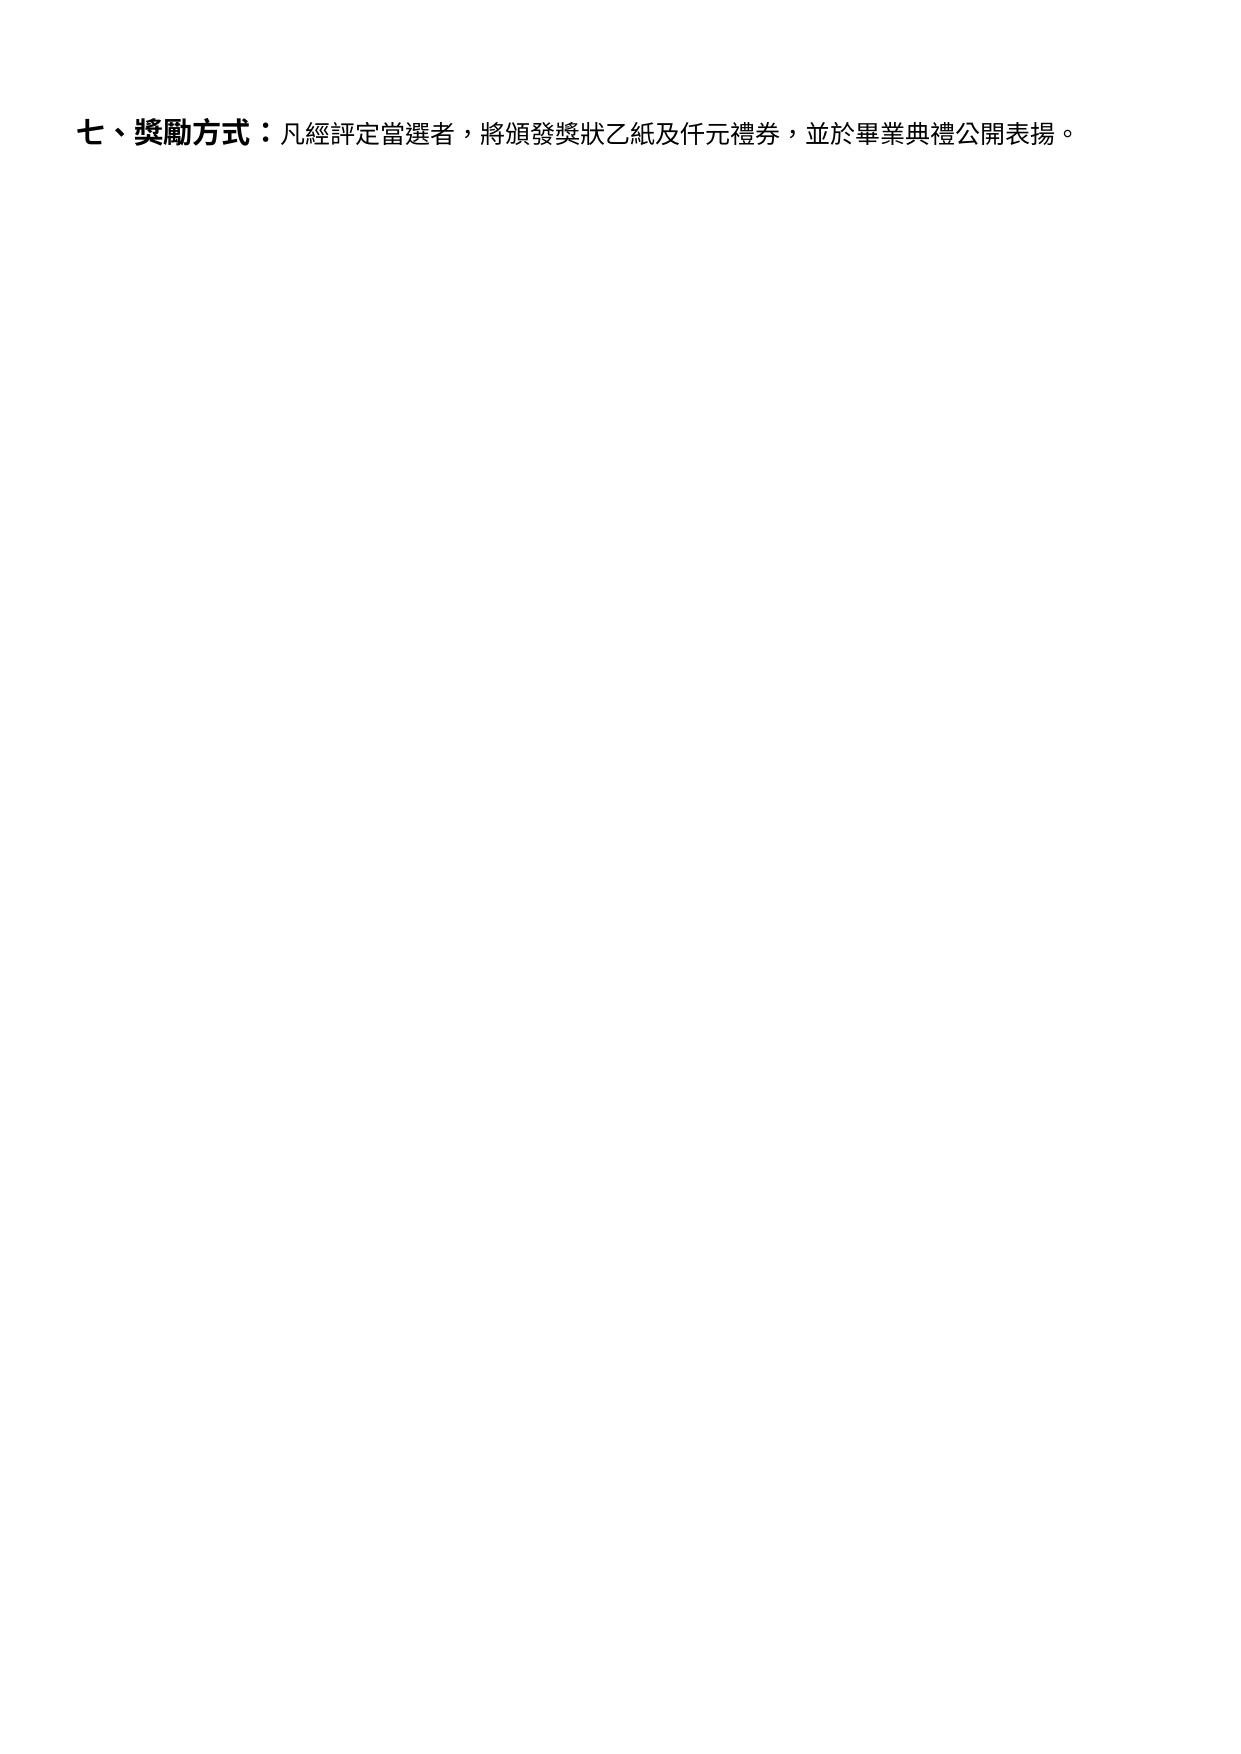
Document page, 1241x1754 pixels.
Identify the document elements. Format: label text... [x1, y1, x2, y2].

text 七、獎勵方式：凡經評定當選者，將頒發獎狀乙紙及仟元禮券，並於畢業典禮公開表揚。 [76, 110, 1140, 152]
